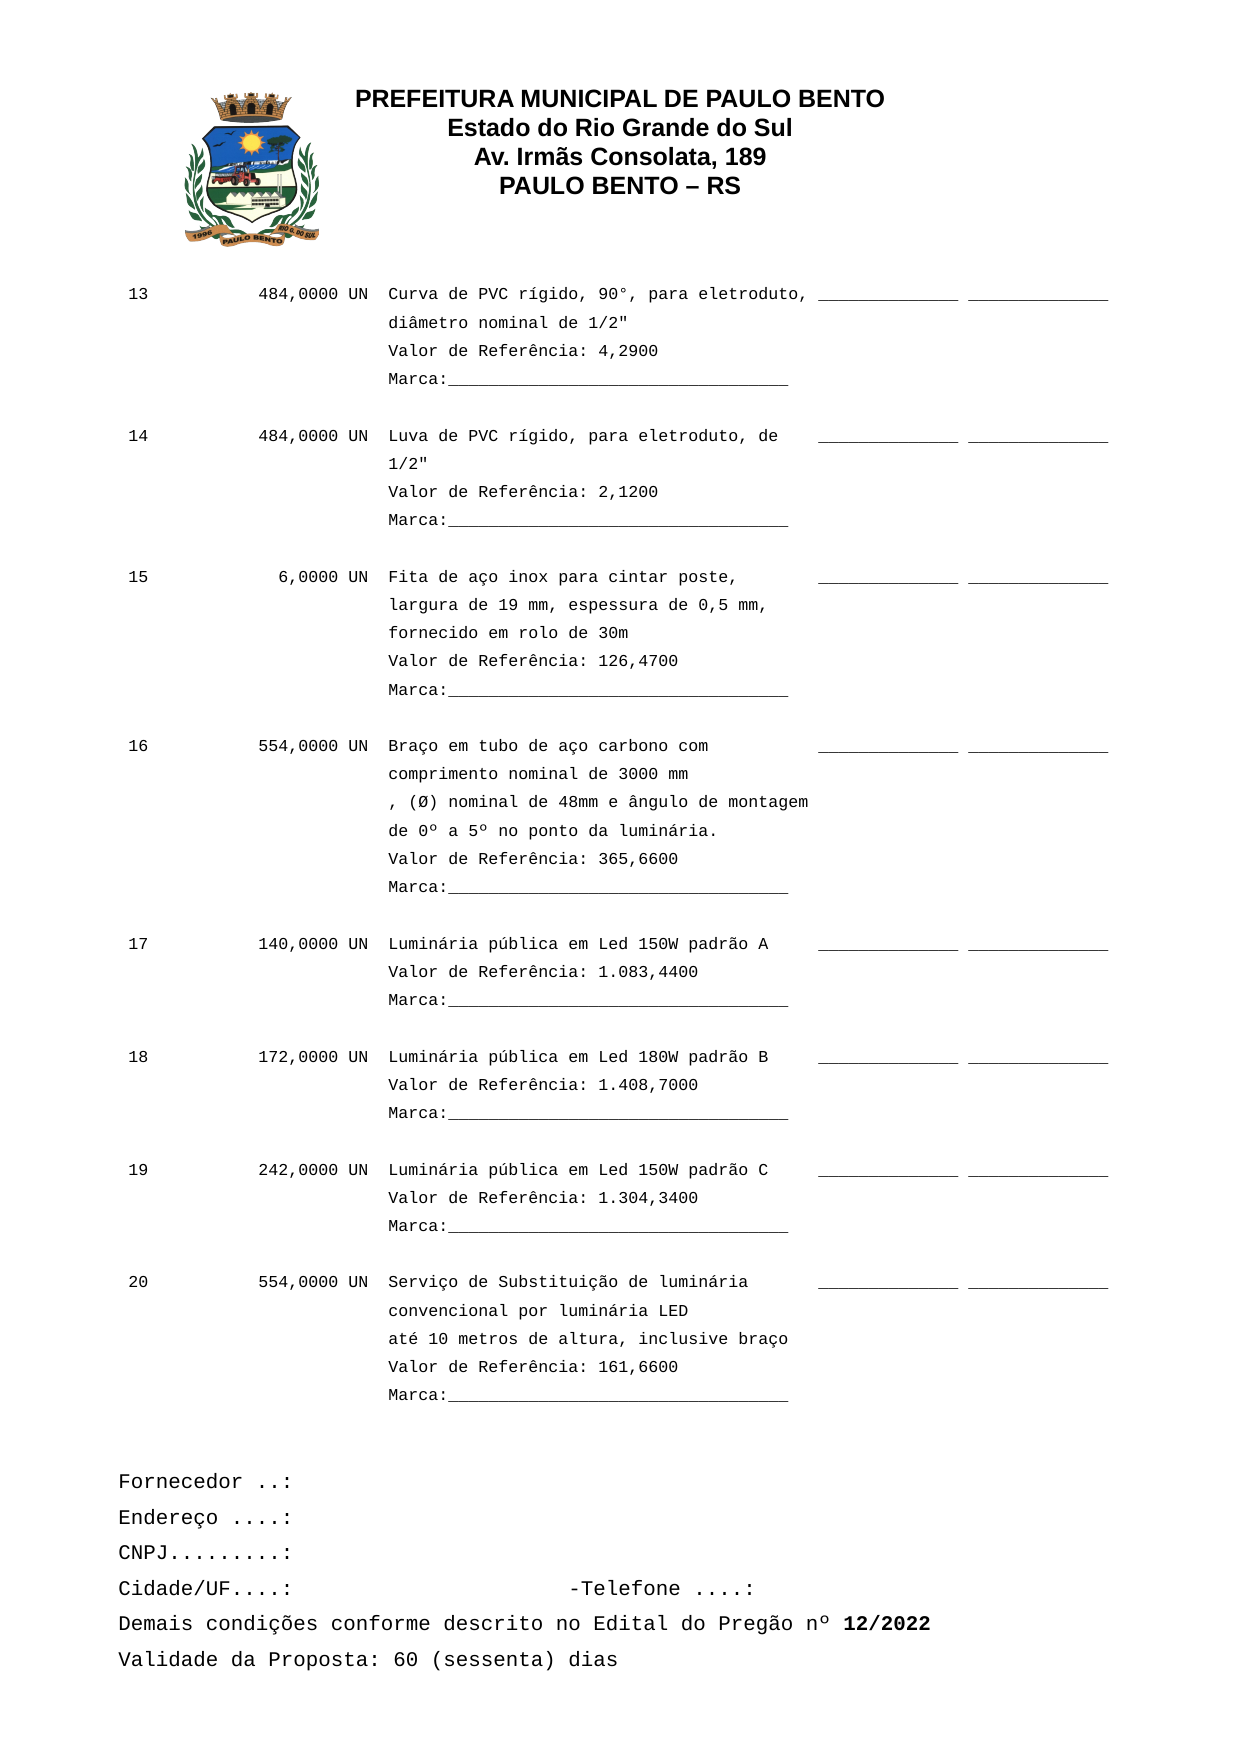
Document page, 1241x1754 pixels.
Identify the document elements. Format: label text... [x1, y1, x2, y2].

text Fornecedor ..: [118, 1472, 1122, 1495]
picture [184, 92, 319, 247]
text Demais condições conforme descrito no Edital do Pregão nº 12/2022 [118, 1613, 1122, 1637]
text Endereço ....: [118, 1507, 1122, 1531]
text Cidade/UF....: -Telefone ....: [118, 1578, 1122, 1601]
text Validade da Proposta: 60 (sessenta) dias [118, 1649, 1122, 1672]
text CNPJ.........: [118, 1542, 1122, 1566]
text 13 484,0000 UN Curva de PVC rígido, 90°, para eletroduto, ______________ ______________ diâmetro nominal de 1/2" Valor de Referência: 4,2900 Marca:__________________________________ 14 484,0000 UN Luva de PVC rígido, para eletroduto, de ______________ ______________ 1/2" Valor de Referência: 2,1200 Marca:__________________________________ 15 6,0000 UN Fita de aço inox para cintar poste, ______________ ______________ largura de 19 mm, espessura de 0,5 mm, fornecido em rolo de 30m Valor de Referência: 126,4700 Marca:__________________________________ 16 554,0000 UN Braço em tubo de aço carbono com ______________ ______________ comprimento nominal de 3000 mm , (Ø) nominal de 48mm e ângulo de montagem de 0º a 5º no ponto da luminária. Valor de Referência: 365,6600 Marca:__________________________________ 17 140,0000 UN Luminária pública em Led 150W padrão A ______________ ______________ Valor de Referência: 1.083,4400 Marca:__________________________________ 18 172,0000 UN Luminária pública em Led 180W padrão B ______________ ______________ Valor de Referência: 1.408,7000 Marca:__________________________________ 19 242,0000 UN Luminária pública em Led 150W padrão C ______________ ______________ Valor de Referência: 1.304,3400 Marca:__________________________________ 20 554,0000 UN Serviço de Substituição de luminária ______________ ______________ convencional por luminária LED até 10 metros de altura, inclusive braço Valor de Referência: 161,6600 Marca:__________________________________ [118, 286, 1122, 1462]
